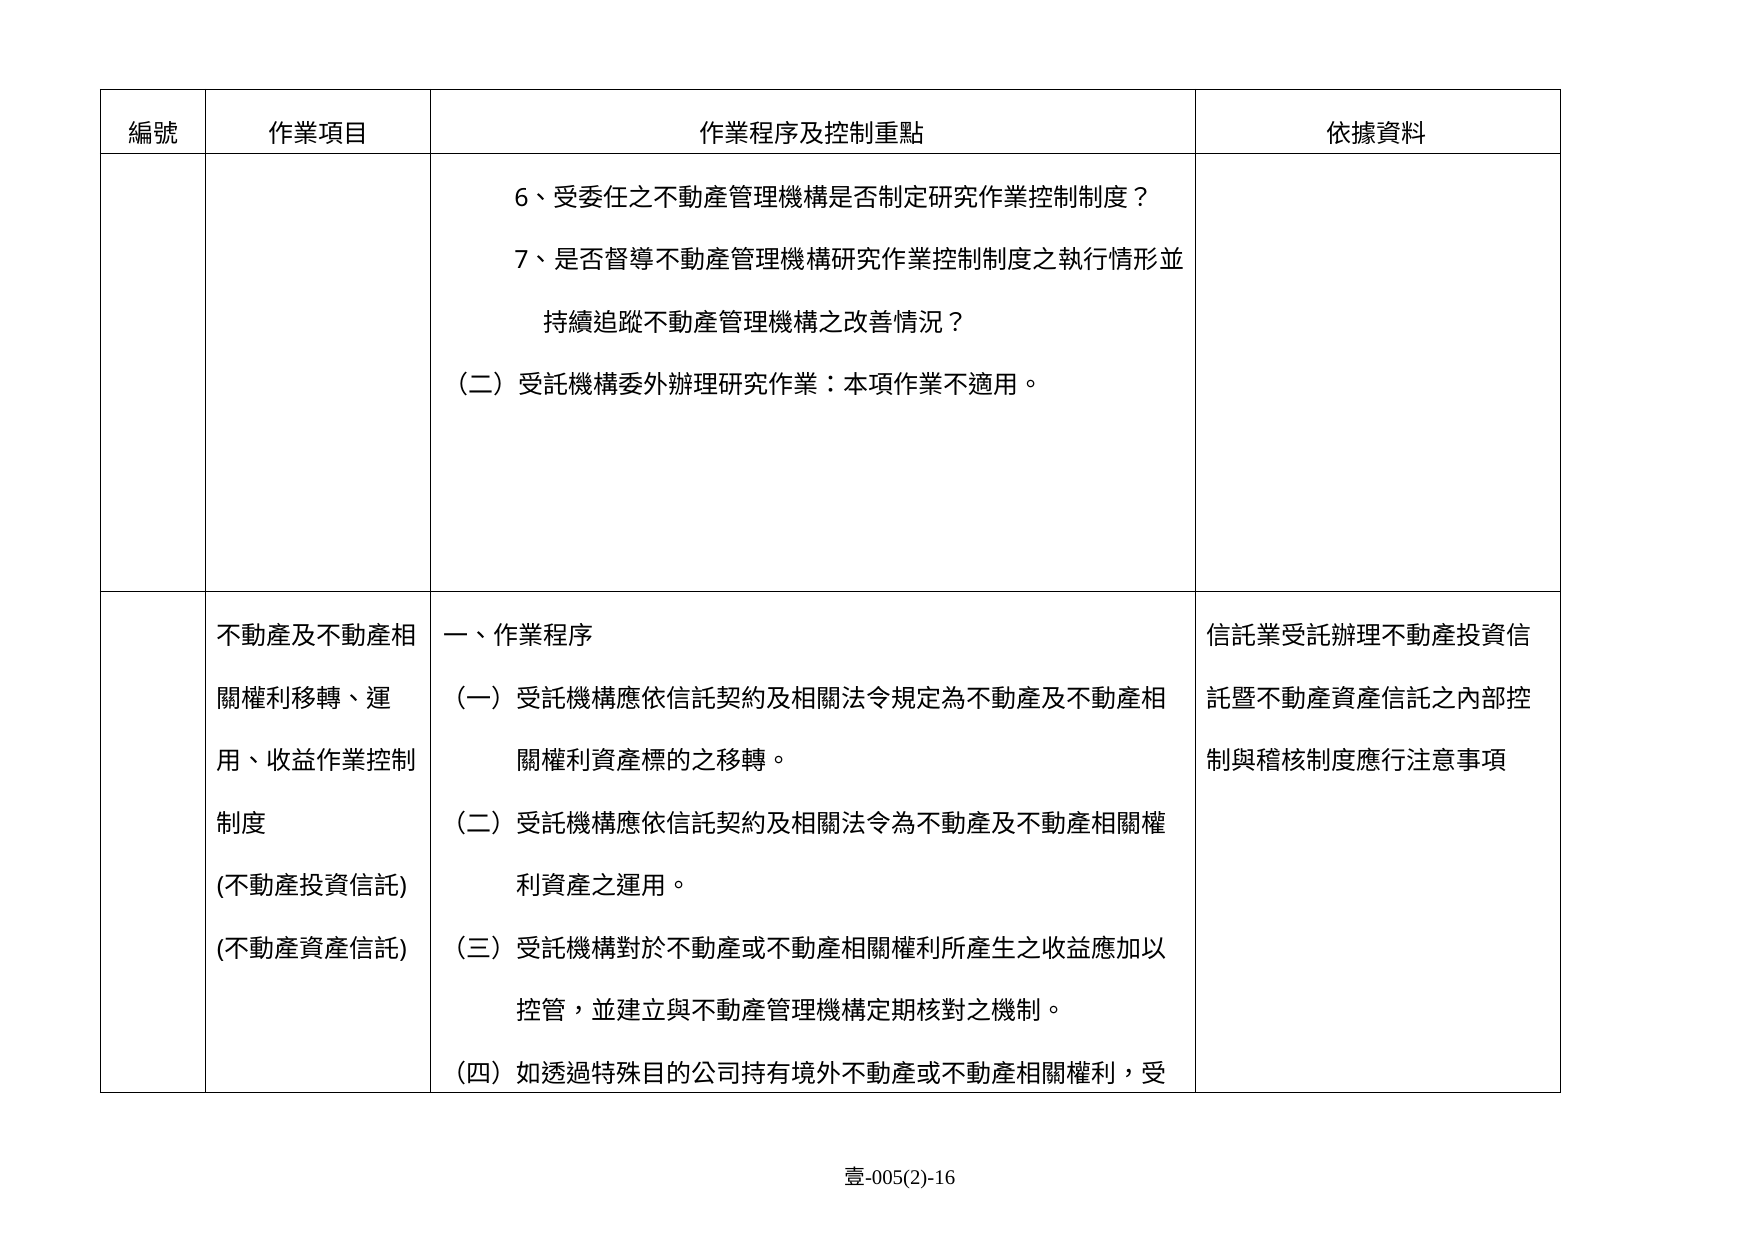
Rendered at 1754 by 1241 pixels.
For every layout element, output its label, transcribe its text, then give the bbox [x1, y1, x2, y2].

table_cell [101, 592, 205, 1092]
table_cell [101, 154, 205, 591]
table_cell 不動產及不動產相關權利移轉、運用、收益作業控制制度 (不動產投資信託) (不動產資產信託) [206, 592, 430, 1092]
table_cell [206, 154, 430, 591]
table_header 編號 [101, 90, 205, 152]
table_cell 一、作業程序 （一）受託機構應依信託契約及相關法令規定為不動產及不動產相關權利資產標的之移轉。 （二）受託機構應依信託契約及相關法令為不動產及不動產相關權利資產之運用。 （三）受託機構對於不動產或不動產相關權利所產生之收益應加以控管，並建立與不動產管理機構定期核對之機制。 （四）如透過特殊目的公司持有境外不動產或不動產相關權利，受 [431, 592, 1195, 1092]
table_cell 信託業受託辦理不動產投資信託暨不動產資產信託之內部控制與稽核制度應行注意事項 [1196, 592, 1560, 1092]
table_header 依據資料 [1196, 90, 1560, 152]
table_header 作業項目 [206, 90, 430, 152]
table_cell 6、受委任之不動產管理機構是否制定研究作業控制制度？ 7、是否督導不動產管理機構研究作業控制制度之執行情形並持續追蹤不動產管理機構之改善情況？ （二）受託機構委外辦理研究作業：本項作業不適用。 [431, 154, 1195, 591]
table_header 作業程序及控制重點 [431, 90, 1195, 152]
table_cell [1196, 154, 1560, 591]
